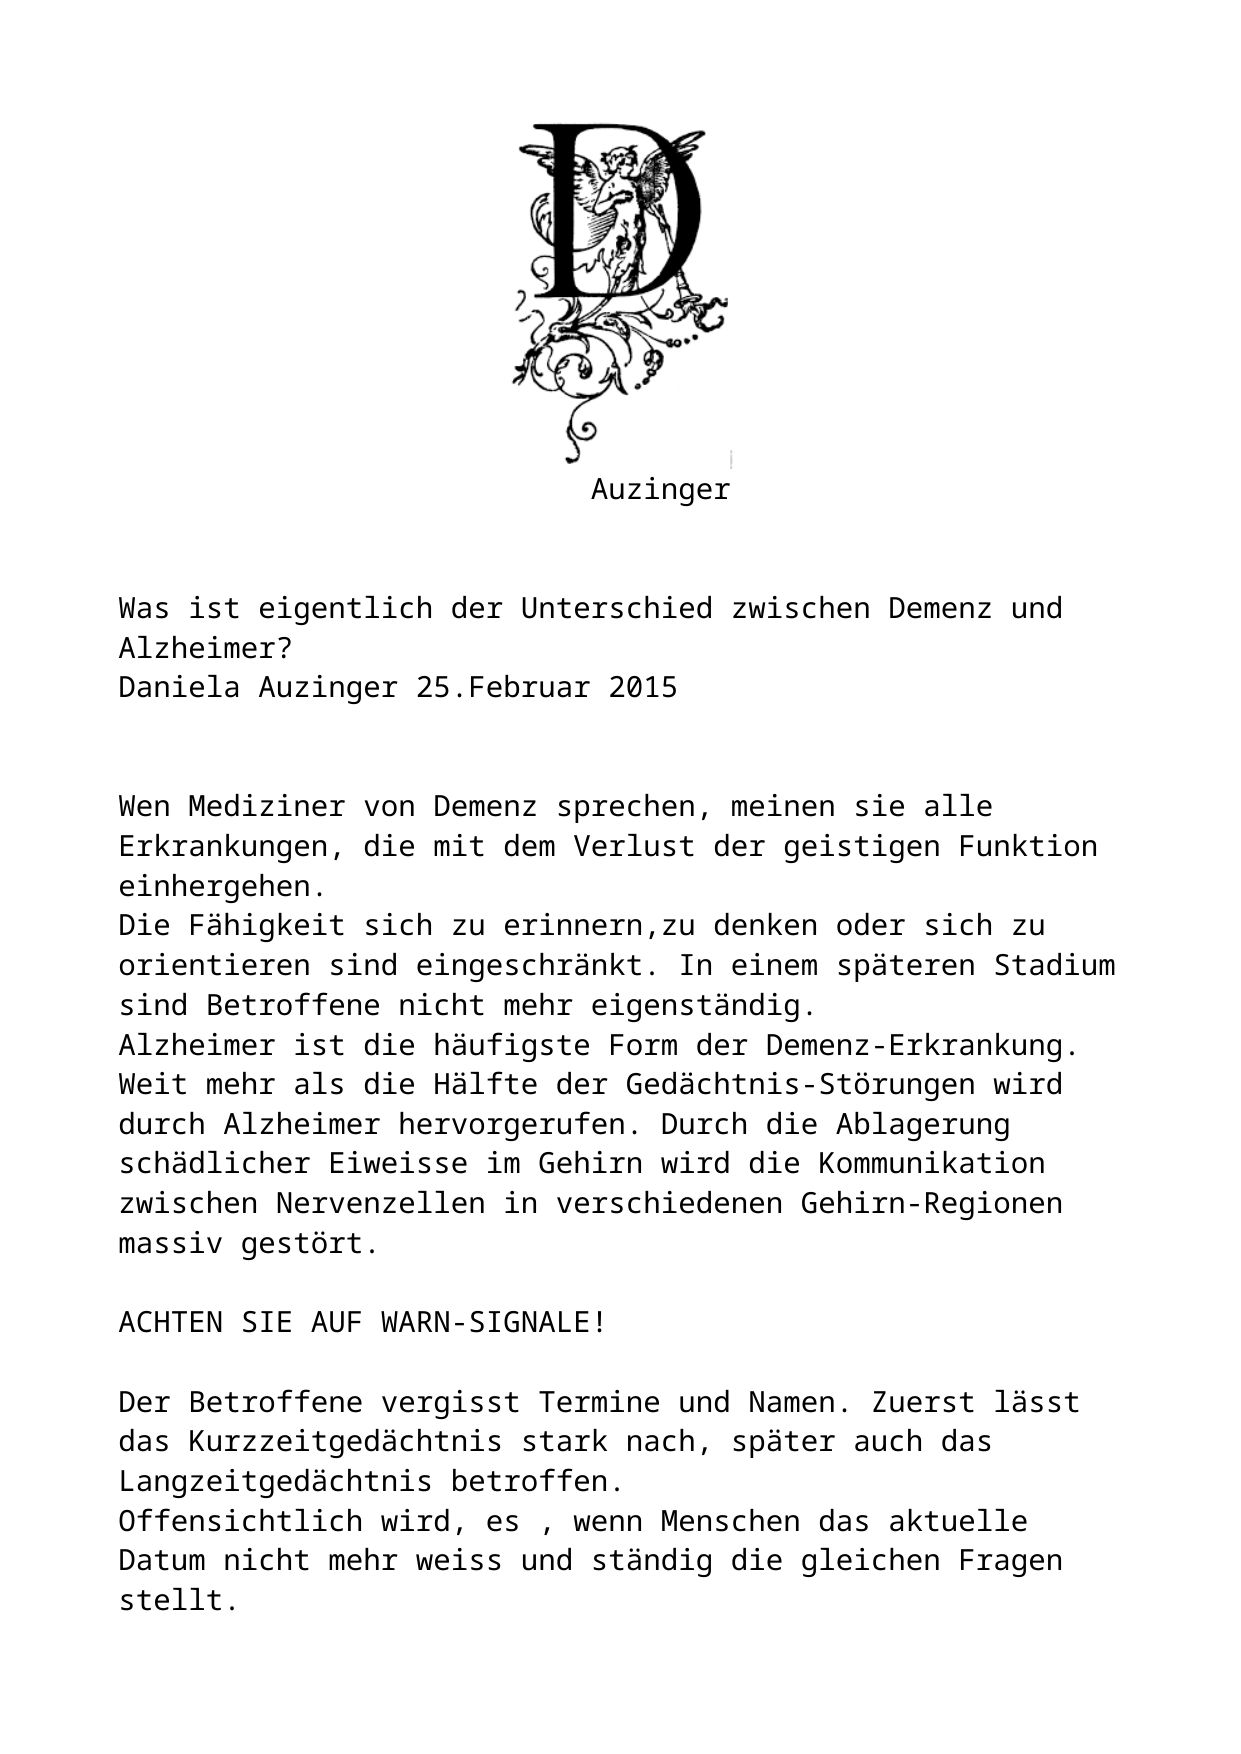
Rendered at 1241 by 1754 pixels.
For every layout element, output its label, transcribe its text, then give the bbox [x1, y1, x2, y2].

text Auzinger [118, 118, 1122, 508]
text Wen Mediziner von Demenz sprechen, meinen sie alle Erkrankungen, die mit dem Verlust der geistigen Funktion einhergehen. [118, 786, 1122, 905]
text Der Betroffene vergisst Termine und Namen. Zuerst lässt das Kurzzeitgedächtnis stark nach, später auch das Langzeitgedächtnis betroffen. [118, 1381, 1122, 1500]
text Daniela Auzinger 25.Februar 2015 [118, 667, 1122, 706]
text Offensichtlich wird, es , wenn Menschen das aktuelle Datum nicht mehr weiss und ständig die gleichen Fragen stellt. [118, 1500, 1122, 1619]
text Die Fähigkeit sich zu erinnern,zu denken oder sich zu orientieren sind eingeschränkt. In einem späteren Stadium sind Betroffene nicht mehr eigenständig. [118, 905, 1122, 1024]
text Alzheimer ist die häufigste Form der Demenz-Erkrankung. Weit mehr als die Hälfte der Gedächtnis-Störungen wird durch Alzheimer hervorgerufen. Durch die Ablagerung schädlicher Eiweisse im Gehirn wird die Kommunikation zwischen Nervenzellen in verschiedenen Gehirn-Regionen massiv gestört. [118, 1024, 1122, 1262]
picture [507, 118, 733, 469]
text Was ist eigentlich der Unterschied zwischen Demenz und Alzheimer? [118, 587, 1122, 667]
text ACHTEN SIE AUF WARN-SIGNALE! [118, 1302, 1122, 1341]
